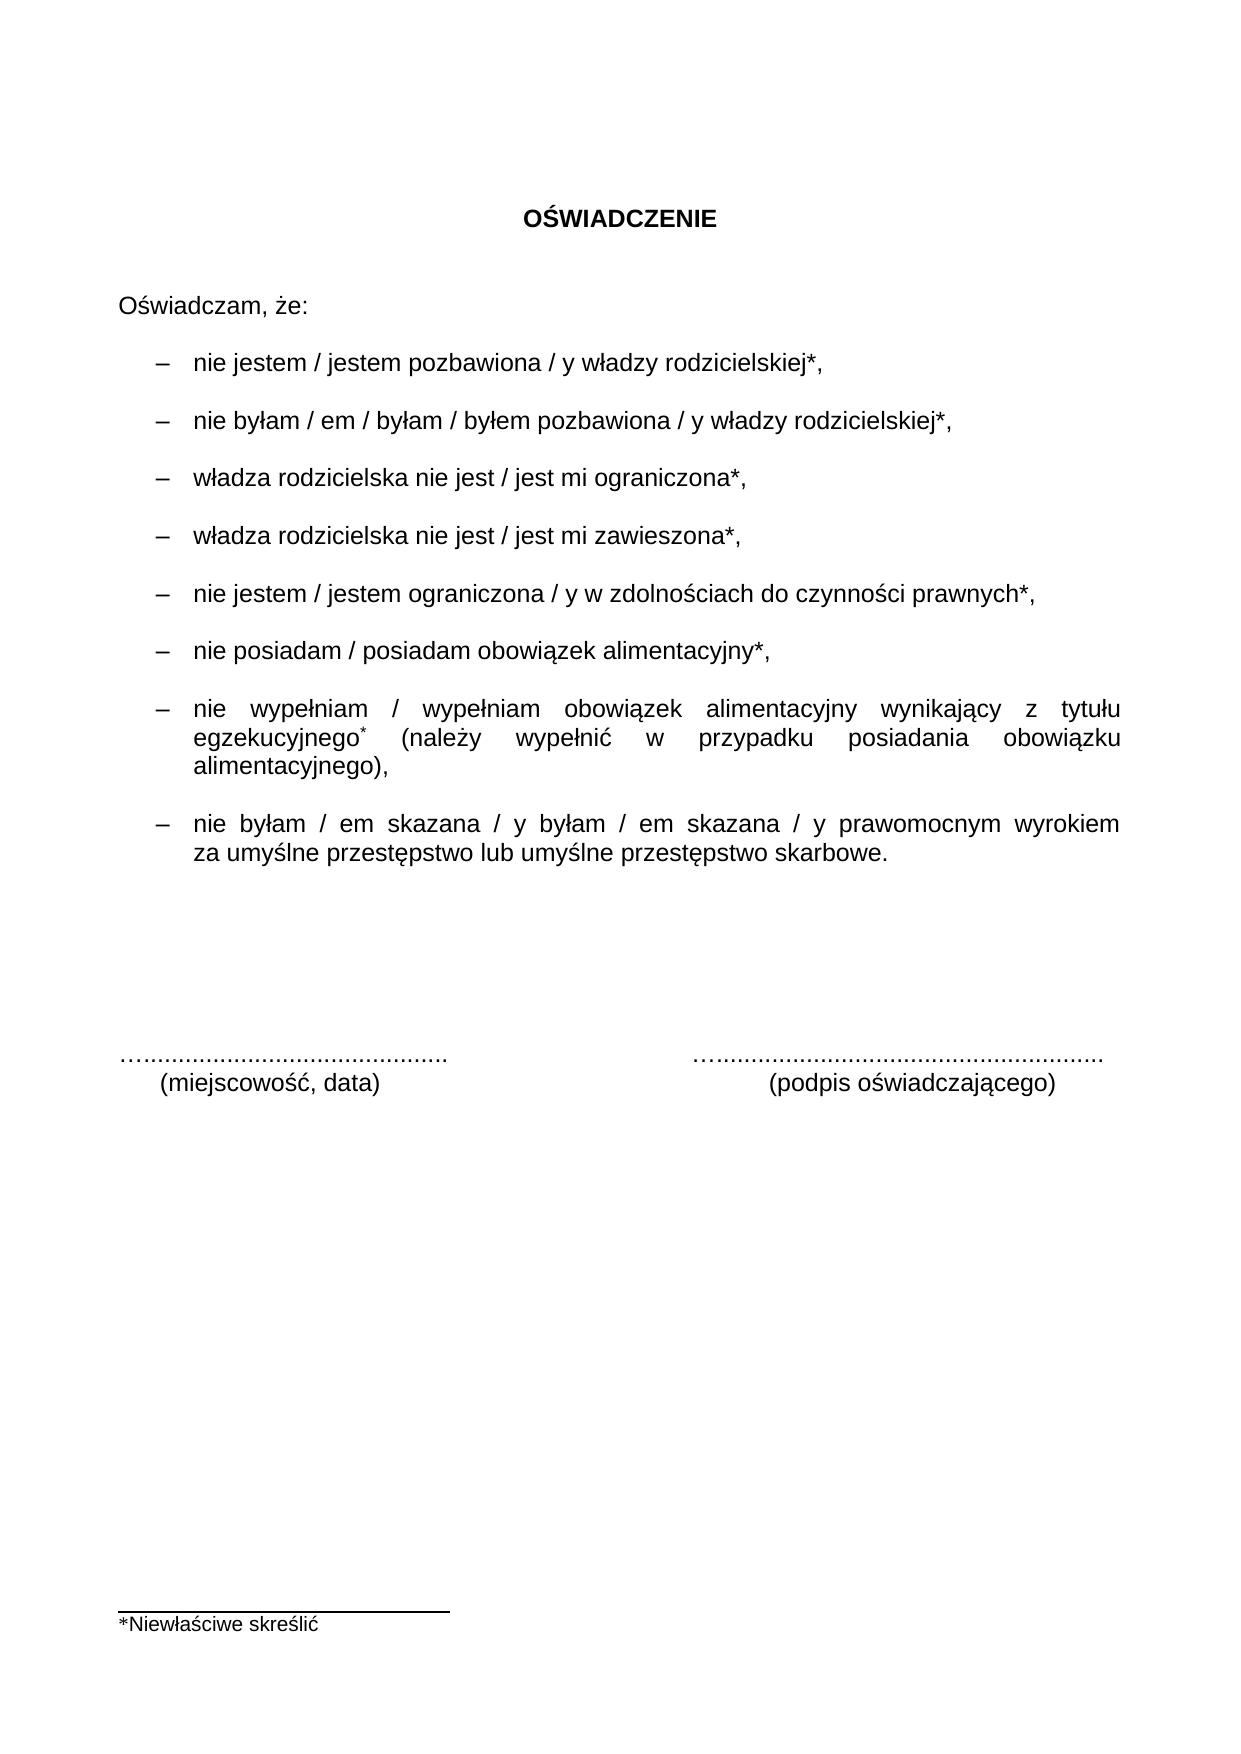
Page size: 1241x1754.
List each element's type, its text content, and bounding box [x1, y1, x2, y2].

list nie jestem / jestem pozbawiona / y władzy rodzicielskiej*, [156, 348, 1122, 377]
list nie wypełniam / wypełniam obowiązek alimentacyjny wynikający z tytułu egzekucyjnego (należy wypełnić w przypadku posiadania obowiązku alimentacyjnego), [156, 694, 1122, 780]
text …............................................ …........................................................ [118, 1039, 1122, 1068]
list władza rodzicielska nie jest / jest mi ograniczona*, [156, 463, 1122, 492]
list nie byłam / em skazana / y byłam / em skazana / y prawomocnym wyrokiem za umyślne przestępstwo lub umyślne przestępstwo skarbowe. [156, 809, 1122, 866]
text OŚWIADCZENIE [118, 204, 1122, 233]
list Niewłaściwe skreślić [118, 1612, 1122, 1636]
list nie posiadam / posiadam obowiązek alimentacyjny*, [156, 636, 1122, 665]
list nie jestem / jestem ograniczona / y w zdolnościach do czynności prawnych*, [156, 578, 1122, 607]
list władza rodzicielska nie jest / jest mi zawieszona*, [156, 521, 1122, 550]
list nie byłam / em / byłam / byłem pozbawiona / y władzy rodzicielskiej*, [156, 406, 1122, 434]
text (miejscowość, data) (podpis oświadczającego) [118, 1068, 1122, 1096]
text Oświadczam, że: [118, 291, 1122, 319]
